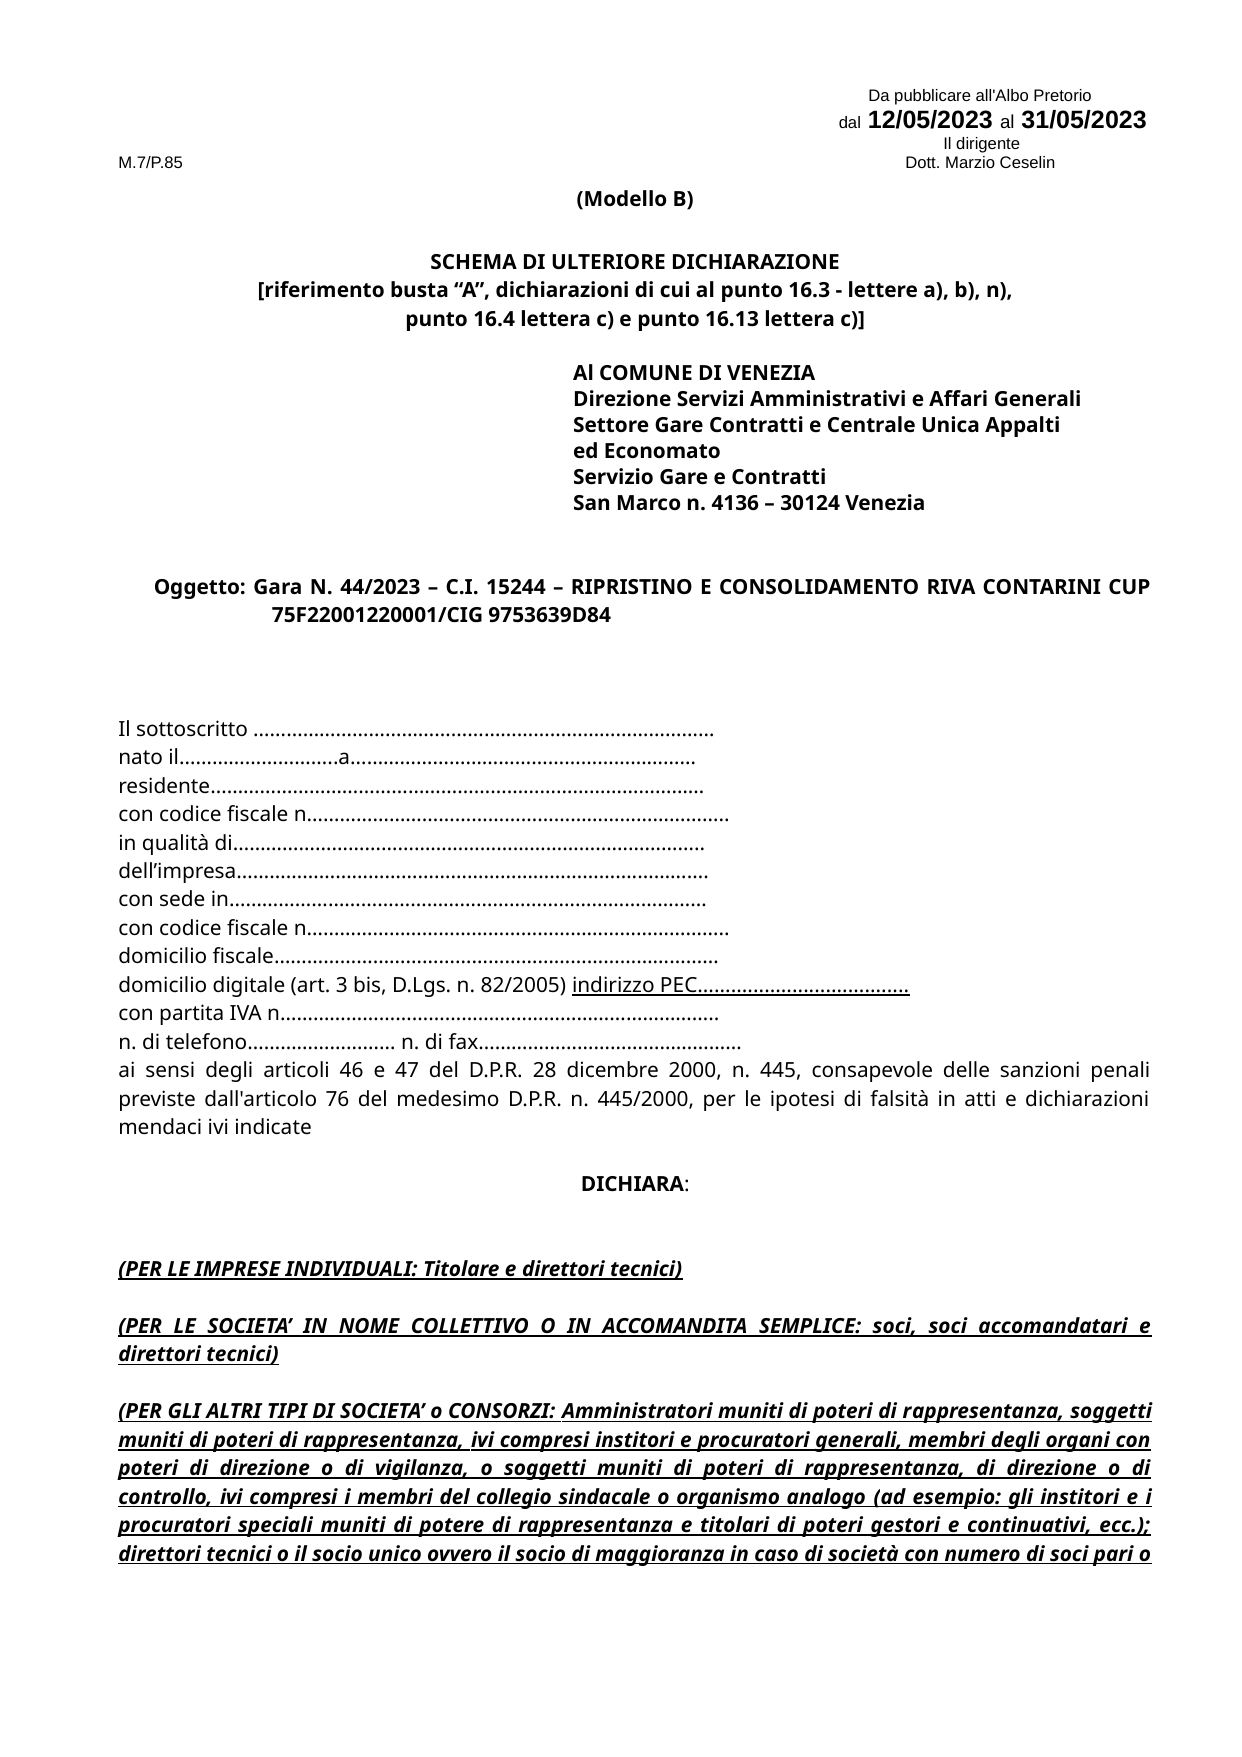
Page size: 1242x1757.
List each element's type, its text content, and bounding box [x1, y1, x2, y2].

text (PER LE IMPRESE INDIVIDUALI: Titolare e direttori tecnici) [118, 1254, 1152, 1283]
text Il sottoscritto ………………………………………………………………………… [118, 714, 1152, 742]
list Servizio Gare e Contratti [195, 464, 1152, 490]
text nato il………………………..a……………………………………………………… [118, 742, 1152, 771]
text domicilio fiscale……………………………………………………………………… [118, 941, 1152, 970]
list Direzione Servizi Amministrativi e Affari Generali [573, 386, 1152, 412]
text in qualità di………………………………………………………………………….. [118, 828, 1152, 856]
text direttori tecnici) [118, 1337, 1152, 1368]
text [riferimento busta “A”, dichiarazioni di cui al punto 16.3 - lettere a), b), n), [118, 275, 1152, 304]
text domicilio digitale (art. 3 bis, D.Lgs. n. 82/2005) indirizzo PEC...................................... [118, 970, 1152, 998]
text punto 16.4 lettera c) e punto 16.13 lettera c)] [118, 304, 1152, 332]
text (PER GLI ALTRI TIPI DI SOCIETA’ o CONSORZI: Amministratori muniti di poteri di rappresentanza, soggetti [118, 1396, 1152, 1421]
text residente……………………………………………………………………………… [118, 771, 1152, 799]
text muniti di poteri di rappresentanza, ivi compresi institori e procuratori generali, membri degli organi con poteri di direzione o di vigilanza, o soggetti muniti di poteri di rappresentanza, di direzione o di controllo, ivi compresi i membri del collegio sindacale o organismo analogo (ad esempio: gli institori e i [118, 1422, 1152, 1506]
text procuratori speciali muniti di potere di rappresentanza e titolari di poteri gestori e continuativi, ecc.); direttori tecnici o il socio unico ovvero il socio di maggioranza in caso di società con numero di soci pari o [118, 1507, 1152, 1563]
text (PER LE SOCIETA’ IN NOME COLLETTIVO O IN ACCOMANDITA SEMPLICE: soci, soci accomandatari e [118, 1311, 1152, 1335]
text con codice fiscale n………………………………………………………………….. [118, 913, 1152, 941]
subtitle Al COMUNE DI VENEZIA [236, 361, 1152, 386]
list Settore Gare Contratti e Centrale Unica Appalti [573, 412, 1152, 438]
text SCHEMA DI ULTERIORE DICHIARAZIONE [118, 247, 1152, 275]
list Oggetto: Gara N. 44/2023 – C.I. 15244 – RIPRISTINO E CONSOLIDAMENTO RIVA CONTARINI CUP 75F22001220001/CIG 9753639D84 [153, 572, 1152, 629]
text dell’impresa……………………………………………………………….…………. [118, 856, 1152, 884]
text DICHIARA: [118, 1169, 1152, 1197]
text con codice fiscale n………………………………………………………………….. [118, 799, 1152, 828]
list San Marco n. 4136 – 30124 Venezia [573, 490, 1152, 515]
list ed Economato [195, 438, 1152, 464]
text (Modello B) [118, 184, 1152, 213]
text con partita IVA n…………………………………………………………………….. [118, 998, 1152, 1027]
text con sede in…………………………………………………………………………… [118, 884, 1152, 913]
text n. di telefono……………………… n. di fax………………………………………… [118, 1027, 1152, 1055]
text ai sensi degli articoli 46 e 47 del D.P.R. 28 dicembre 2000, n. 445, consapevole delle sanzioni penali previste dall'articolo 76 del medesimo D.P.R. n. 445/2000, per le ipotesi di falsità in atti e dichiarazioni mendaci ivi indicate [118, 1055, 1152, 1141]
